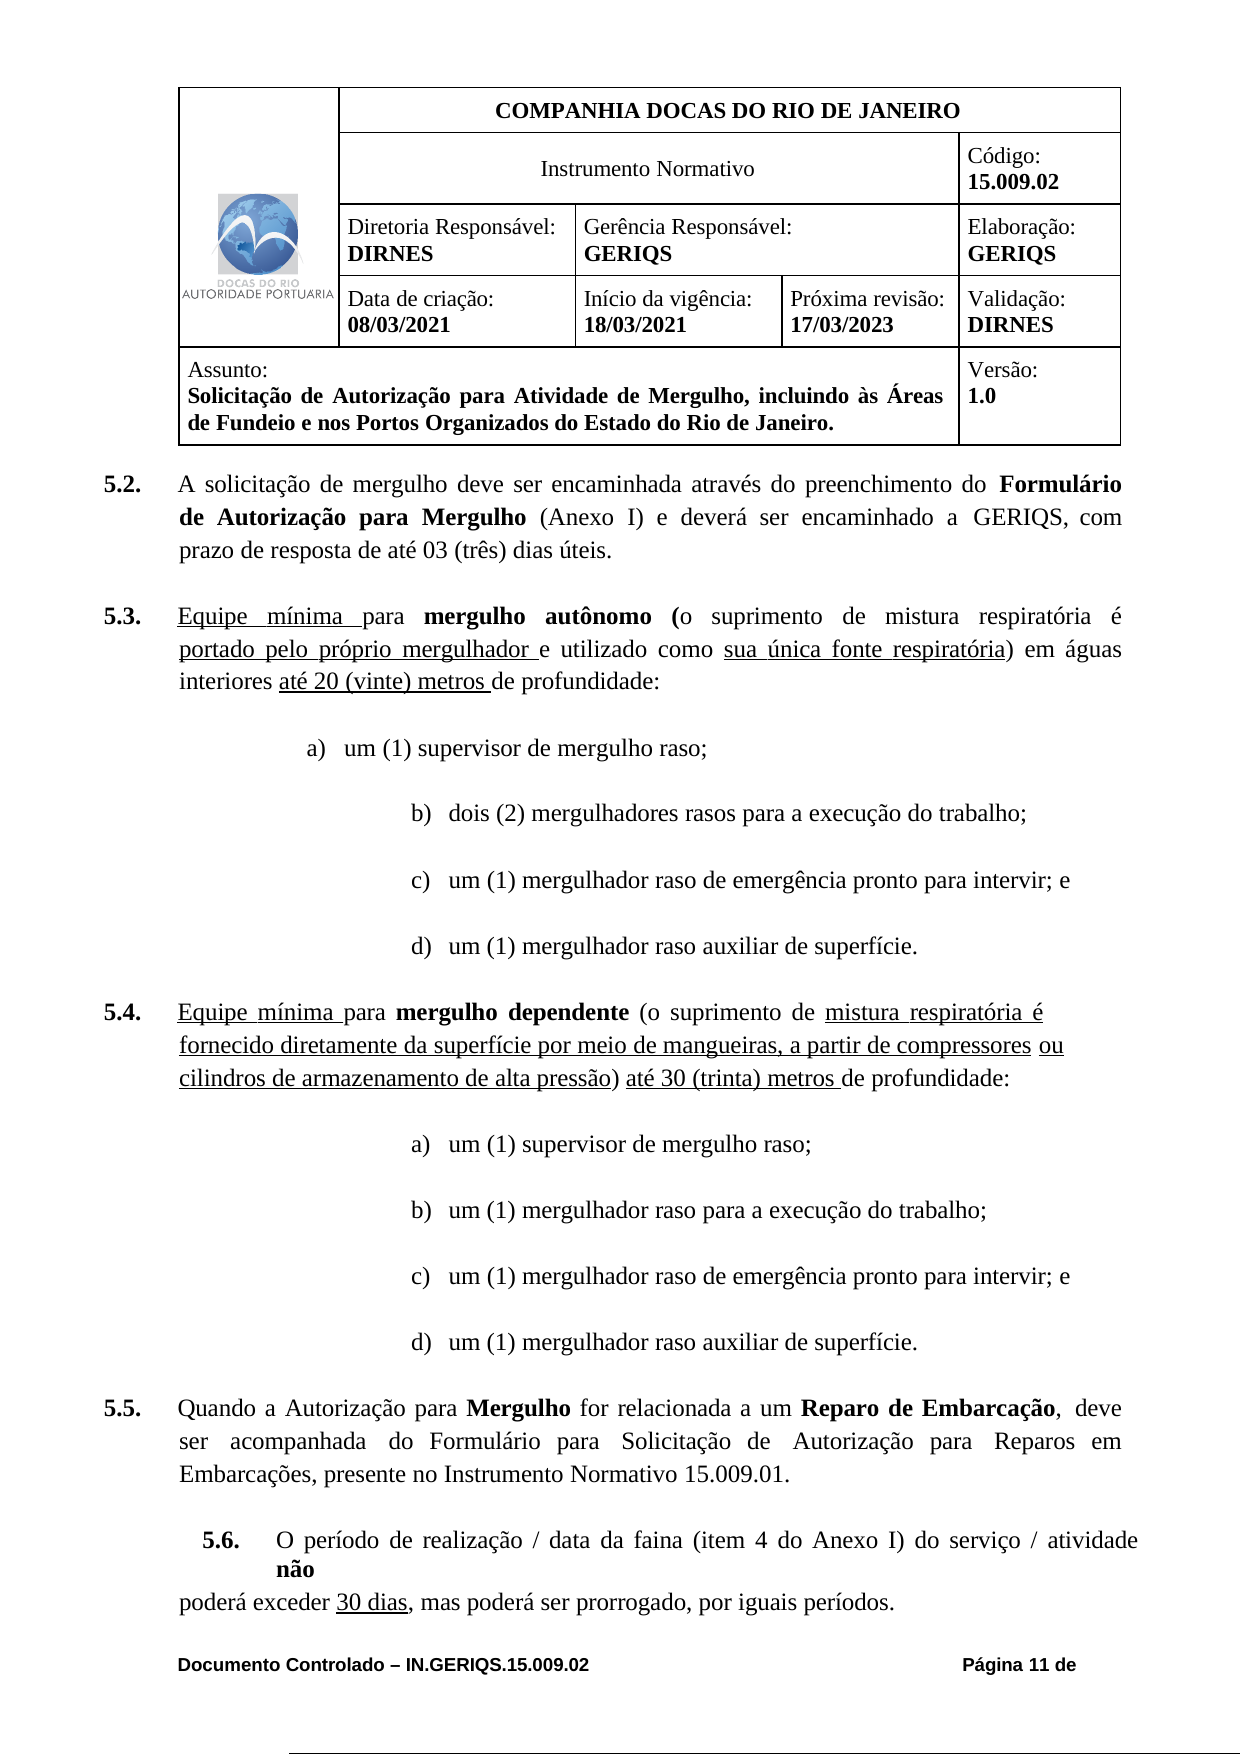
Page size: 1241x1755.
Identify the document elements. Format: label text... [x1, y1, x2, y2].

list Equipe mínima para mergulho dependente (o suprimento de mistura respiratória é fornecido diretamente da superfície por meio de mangueiras, a partir de compressores ou cilindros de armazenamento de alta pressão) até 30 (trinta) metros de profundidade: [152, 997, 1122, 1091]
table_cell Início da vigência: 18/03/2021 [576, 276, 781, 346]
list um (1) supervisor de mergulho raso; [411, 1129, 1138, 1158]
list Equipe mínima para mergulho autônomo (o suprimento de mistura respiratória é portado pelo próprio mergulhador e utilizado como sua única fonte respiratória) em águas interiores até 20 (vinte) metros de profundidade: [152, 601, 1122, 695]
list um (1) mergulhador raso de emergência pronto para intervir; e [411, 1261, 1138, 1290]
table_cell Assunto: Solicitação de Autorização para Atividade de Mergulho, incluindo às Áreas de Fundeio e nos Portos Organizados do Estado do Rio de Janeiro. [180, 348, 958, 444]
list dois (2) mergulhadores rasos para a execução do trabalho; [411, 798, 1138, 827]
table_cell Versão: 1.0 [960, 348, 1120, 444]
table_cell Gerência Responsável: GERIQS [576, 205, 958, 275]
list um (1) mergulhador raso de emergência pronto para intervir; e [411, 865, 1138, 893]
list um (1) mergulhador raso auxiliar de superfície. [411, 931, 1138, 959]
list um (1) supervisor de mergulho raso; [306, 733, 1138, 761]
list Quando a Autorização para Mergulho for relacionada a um Reparo de Embarcação, deve ser acompanhada do Formulário para Solicitação de Autorização para Reparos em Embarcações, presente no Instrumento Normativo 15.009.01. [152, 1393, 1122, 1488]
text poderá exceder 30 dias, mas poderá ser prorrogado, por iguais períodos. [179, 1587, 1138, 1616]
table_header COMPANHIA DOCAS DO RIO DE JANEIRO [340, 88, 1120, 132]
table_cell Instrumento Normativo [340, 133, 958, 203]
table_cell Data de criação: 08/03/2021 [340, 276, 575, 346]
table_cell Elaboração: GERIQS [960, 205, 1120, 275]
list um (1) mergulhador raso auxiliar de superfície. [411, 1327, 1138, 1356]
table_cell Validação: DIRNES [960, 276, 1120, 346]
table_header [180, 88, 338, 346]
list O período de realização / data da faina (item 4 do Anexo I) do serviço / atividade não [251, 1525, 1138, 1583]
table_cell Código: 15.009.02 [960, 133, 1120, 203]
table_cell Diretoria Responsável: DIRNES [340, 205, 575, 275]
table_cell Próxima revisão: 17/03/2023 [783, 276, 958, 346]
list A solicitação de mergulho deve ser encaminhada através do preenchimento do Formulário de Autorização para Mergulho (Anexo I) e deverá ser encaminhado a GERIQS, com prazo de resposta de até 03 (três) dias úteis. [152, 469, 1123, 564]
list um (1) mergulhador raso para a execução do trabalho; [411, 1195, 1138, 1224]
